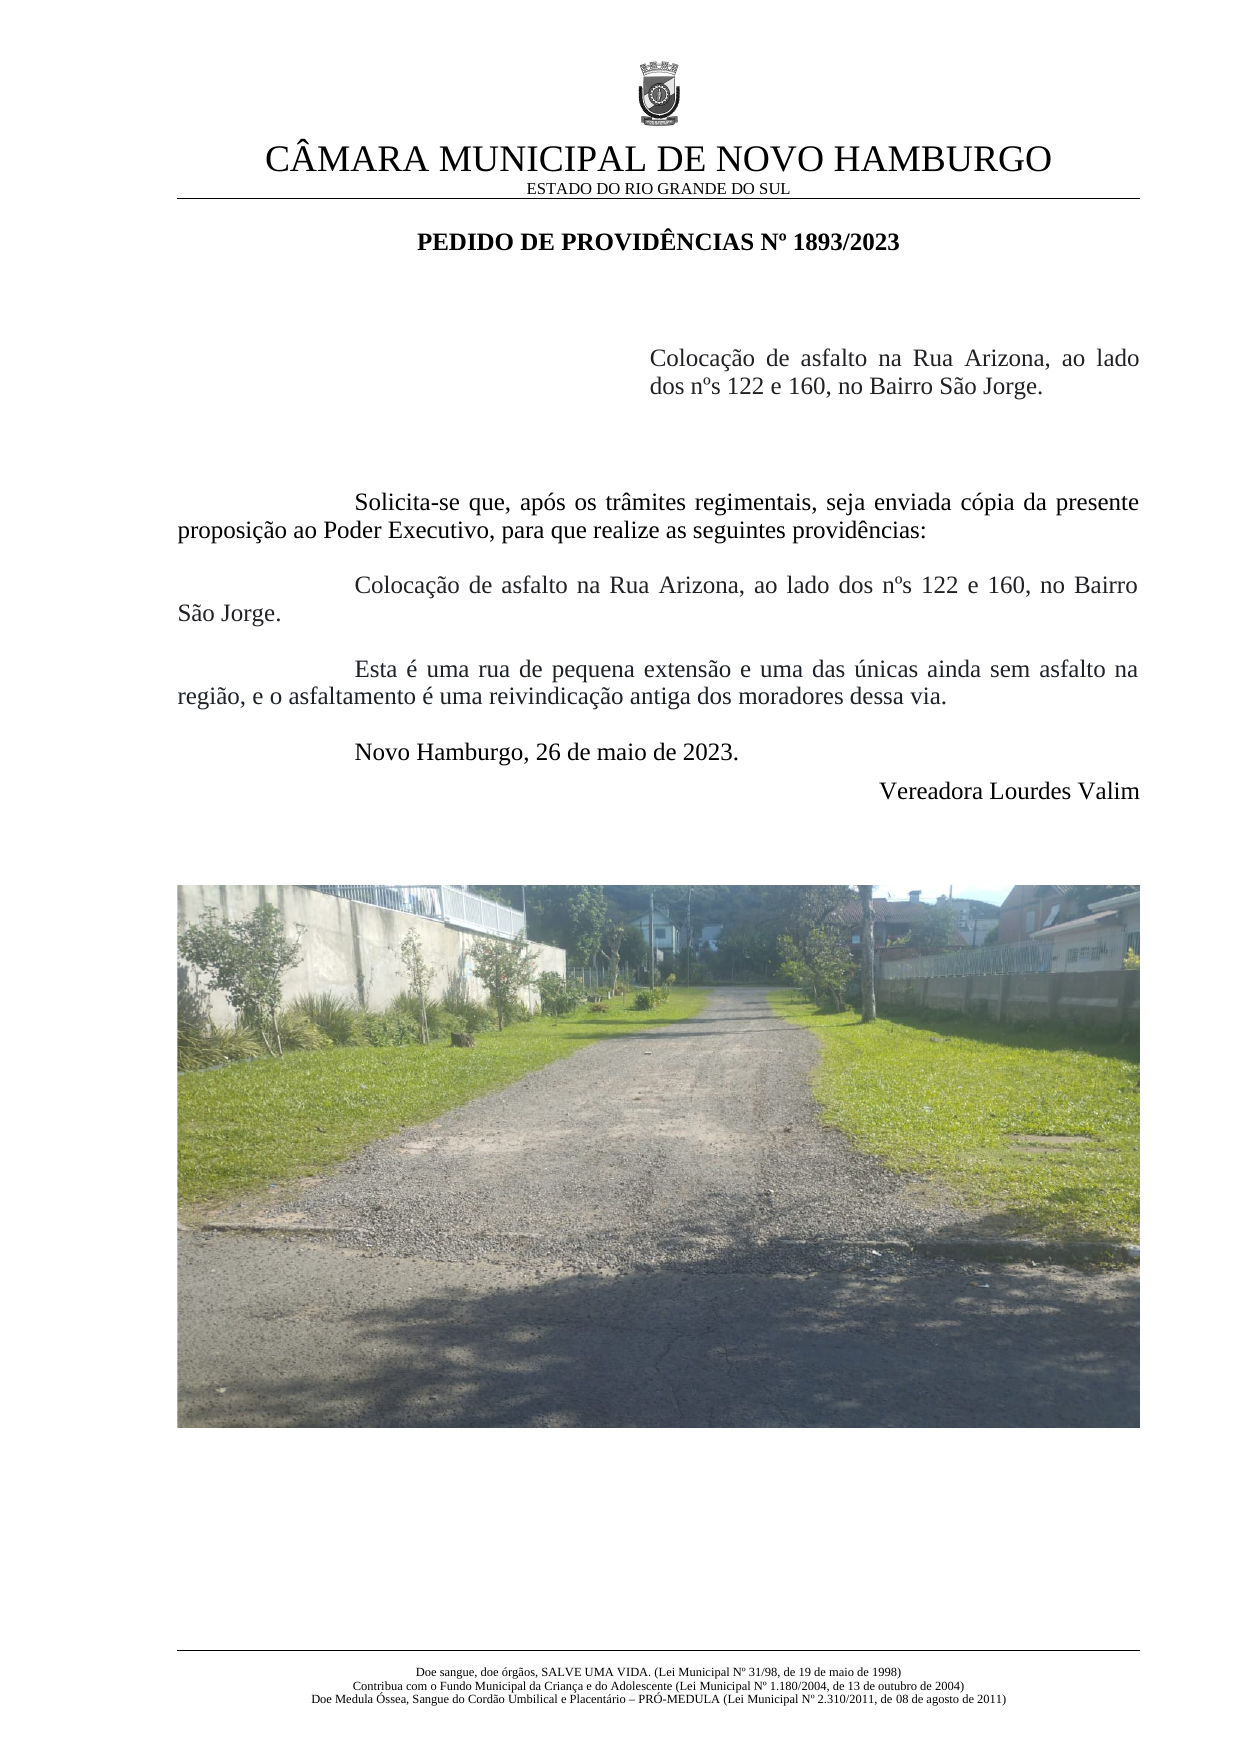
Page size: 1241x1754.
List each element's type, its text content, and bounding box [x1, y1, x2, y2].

text Colocação de asfalto na Rua Arizona, ao lado dos nºs 122 e 160, no Bairro São Jorge. [649, 344, 1140, 400]
text Novo Hamburgo, 26 de maio de 2023. [177, 738, 1140, 766]
text PEDIDO DE PROVIDÊNCIAS Nº 1893/2023 [177, 228, 1140, 256]
picture [177, 885, 1140, 1428]
text Vereadora Lourdes Valim [177, 777, 1140, 805]
text Esta é uma rua de pequena extensão e uma das únicas ainda sem asfalto na região, e o asfaltamento é uma reivindicação antiga dos moradores dessa via. [177, 655, 1140, 710]
text Solicita-se que, após os trâmites regimentais, seja enviada cópia da presente proposição ao Poder Executivo, para que realize as seguintes providências: [177, 488, 1140, 544]
text Colocação de asfalto na Rua Arizona, ao lado dos nºs 122 e 160, no Bairro São Jorge. [177, 572, 1140, 627]
